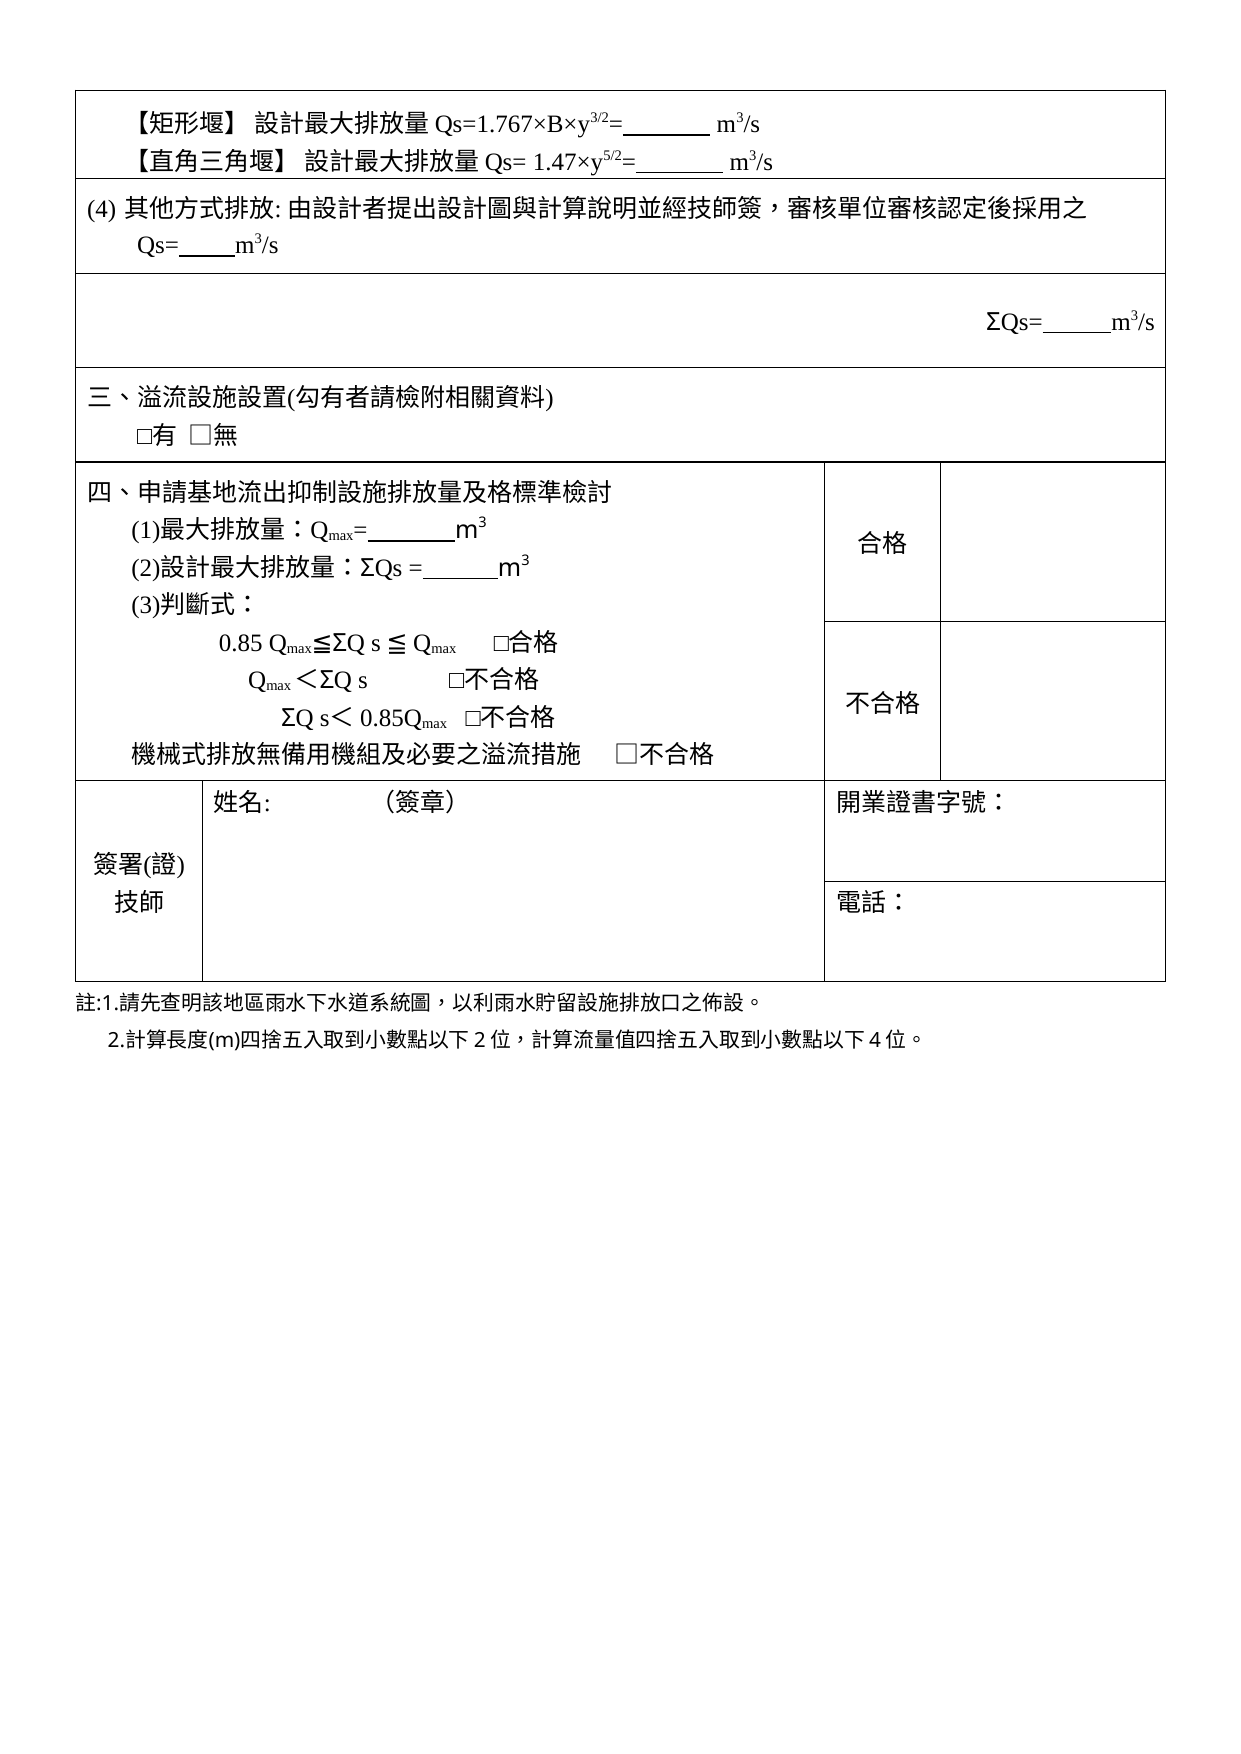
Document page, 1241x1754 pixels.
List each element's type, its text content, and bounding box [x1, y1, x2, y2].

table_cell 開業證書字號： [825, 781, 1165, 881]
table_cell 三、溢流設施設置(勾有者請檢附相關資料) □有 □無 [76, 368, 1165, 461]
table_cell [941, 463, 1165, 621]
table_cell 電話： [825, 882, 1165, 981]
table_cell 不合格 [825, 622, 940, 780]
table_cell [941, 622, 1165, 780]
table_cell 合格 [825, 463, 940, 621]
text 2.計算長度(m)四捨五入取到小數點以下2位，計算流量值四捨五入取到小數點以下4位。 [107, 1020, 1165, 1057]
table_cell 其他方式排放: 由設計者提出設計圖與計算說明並經技師簽，審核單位審核認定後採用之 Qs= m3/s [76, 179, 1165, 272]
table_cell 四、申請基地流出抑制設施排放量及格標準檢討 (1)最大排放量：Qmax= m3 (2)設計最大排放量：ΣQs = m3 (3)判斷式： 0.85 Qmax≦ΣQ s ≦ Qmax □合格 Qmax ＜ΣQ s □不合格 ΣQ s＜ 0.85Qmax □不合格 機械式排放無備用機組及必要之溢流措施 □不合格 [76, 463, 824, 780]
table_cell 重力式排放 【矩形堰】 設計最大排放量Qs=1.767×B×y3/2= m3/s 【直角三角堰】 設計最大排放量Qs= 1.47×y5/2= m3/s [76, 91, 1165, 178]
table_cell 簽署(證)技師 [76, 781, 202, 981]
table_cell 姓名: （簽章） [203, 781, 824, 981]
table_cell ΣQs= m3/s [76, 274, 1165, 367]
text 註:1.請先查明該地區雨水下水道系統圖，以利雨水貯留設施排放口之佈設。 [75, 982, 1165, 1020]
